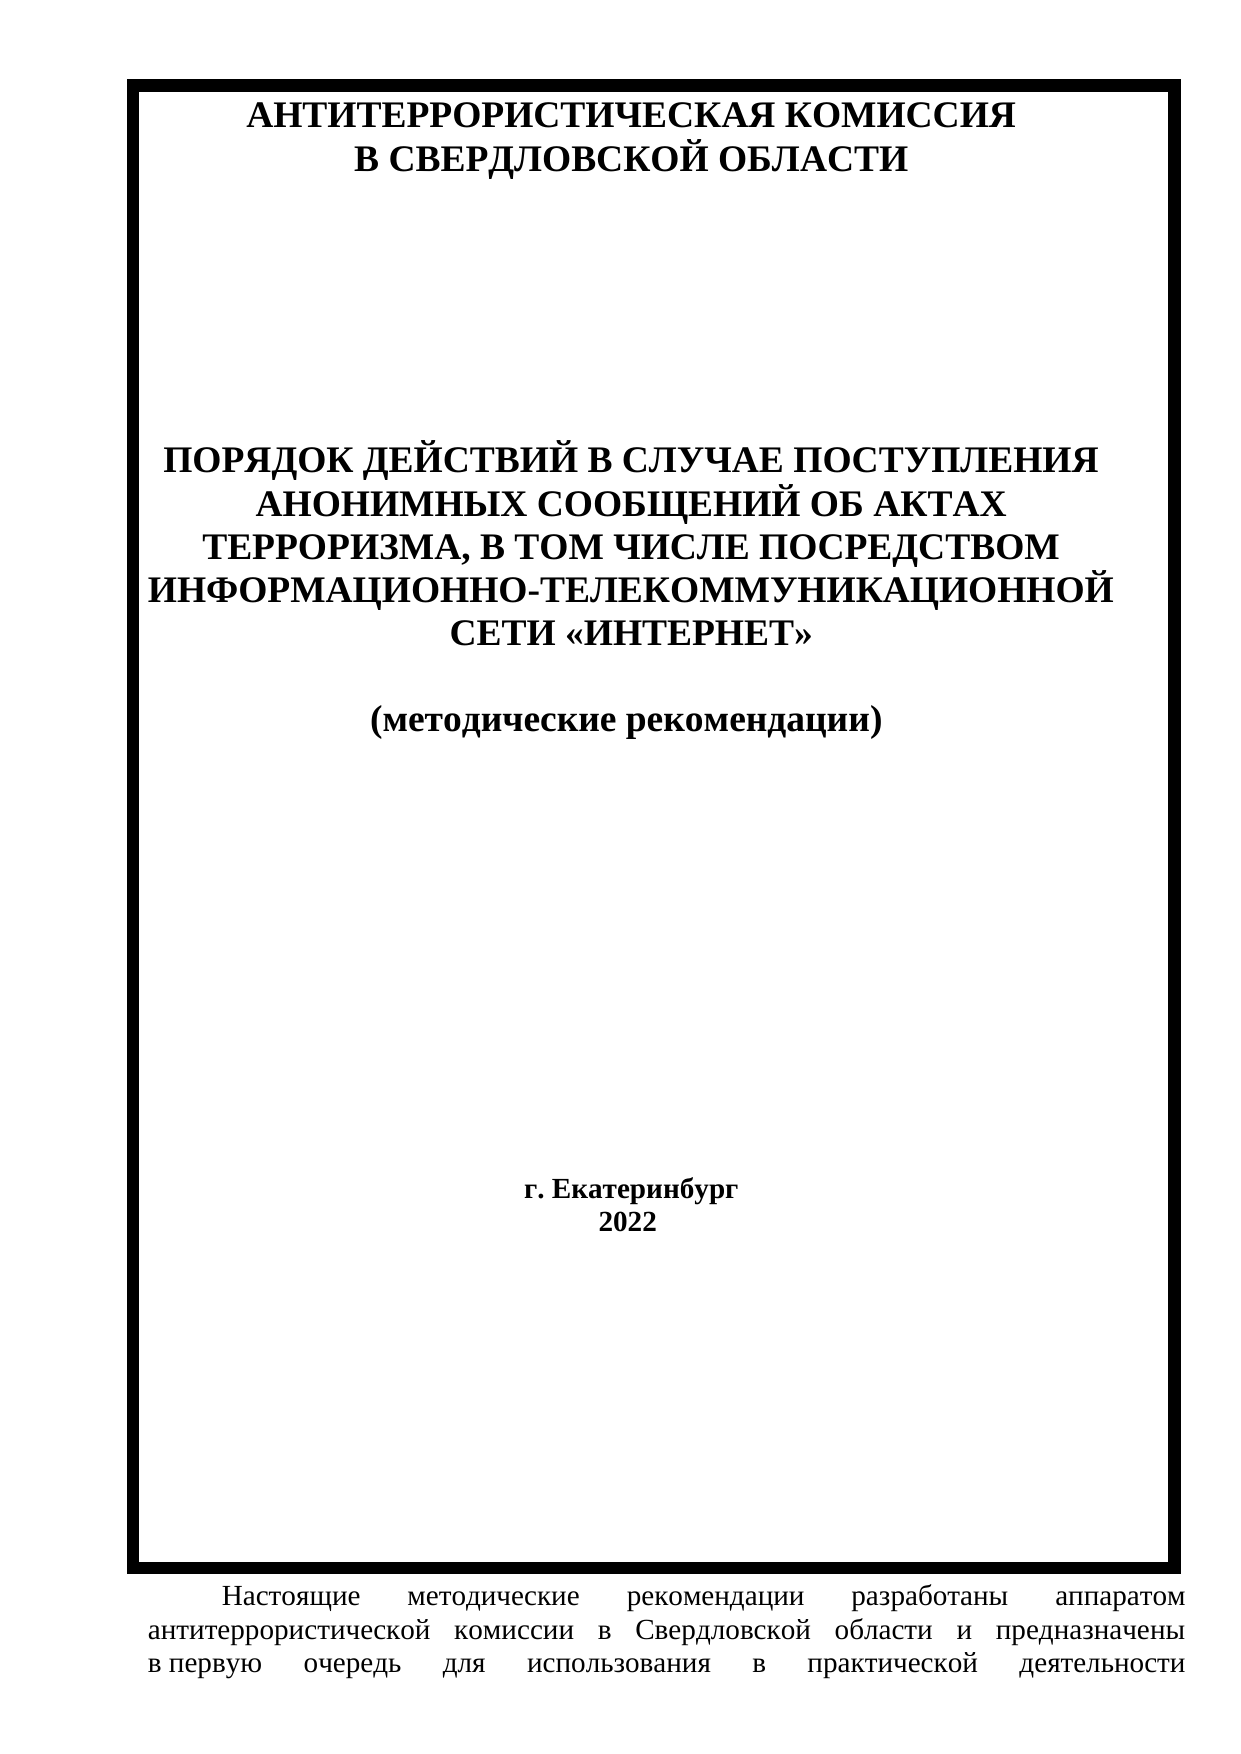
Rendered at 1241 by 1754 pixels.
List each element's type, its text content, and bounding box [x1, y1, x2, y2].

text Настоящие методические рекомендации разработаны аппаратом антитеррористической комиссии в Свердловской области и предназначены в первую очередь для использования в практической деятельности [148, 1578, 1186, 1679]
